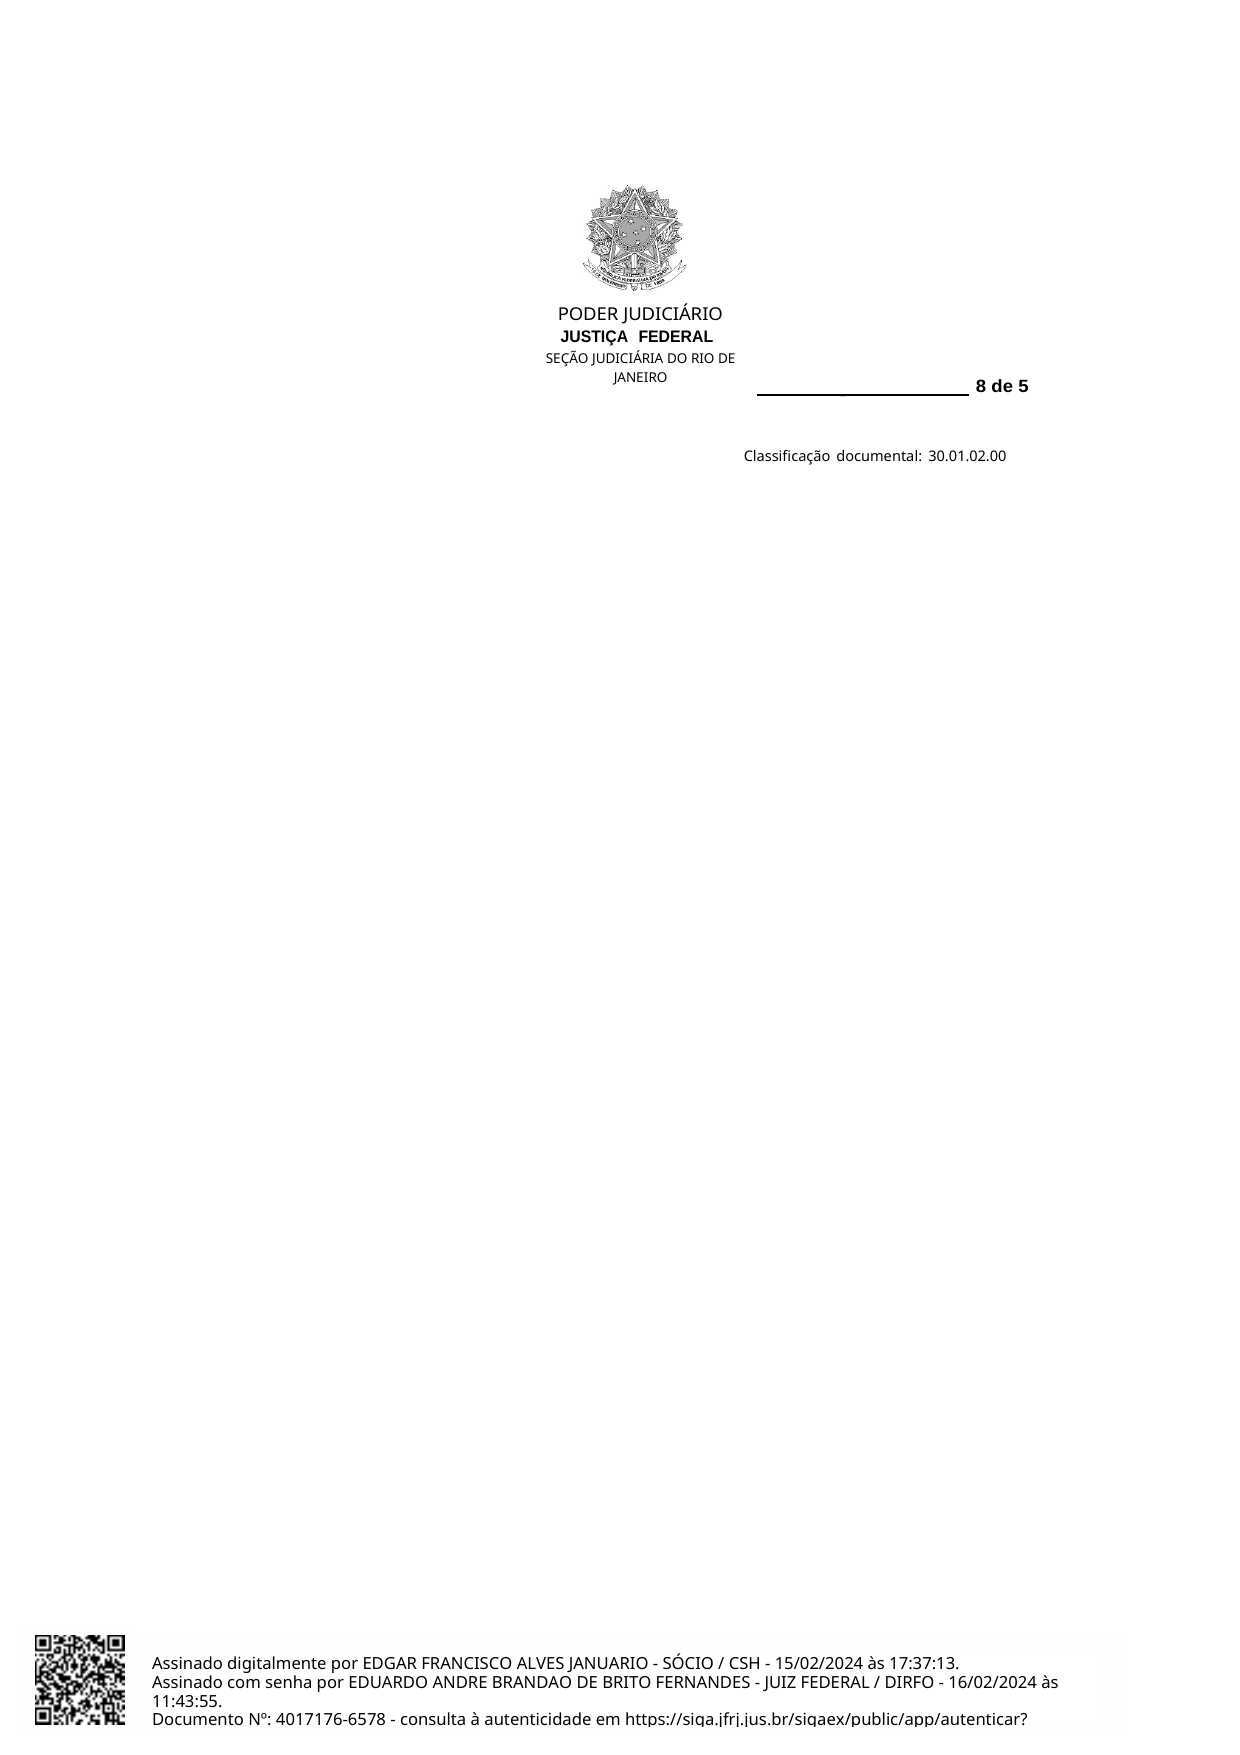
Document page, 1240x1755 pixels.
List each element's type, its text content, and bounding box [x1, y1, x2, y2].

text Classificação documental: 30.01.02.00 [743, 446, 1239, 466]
